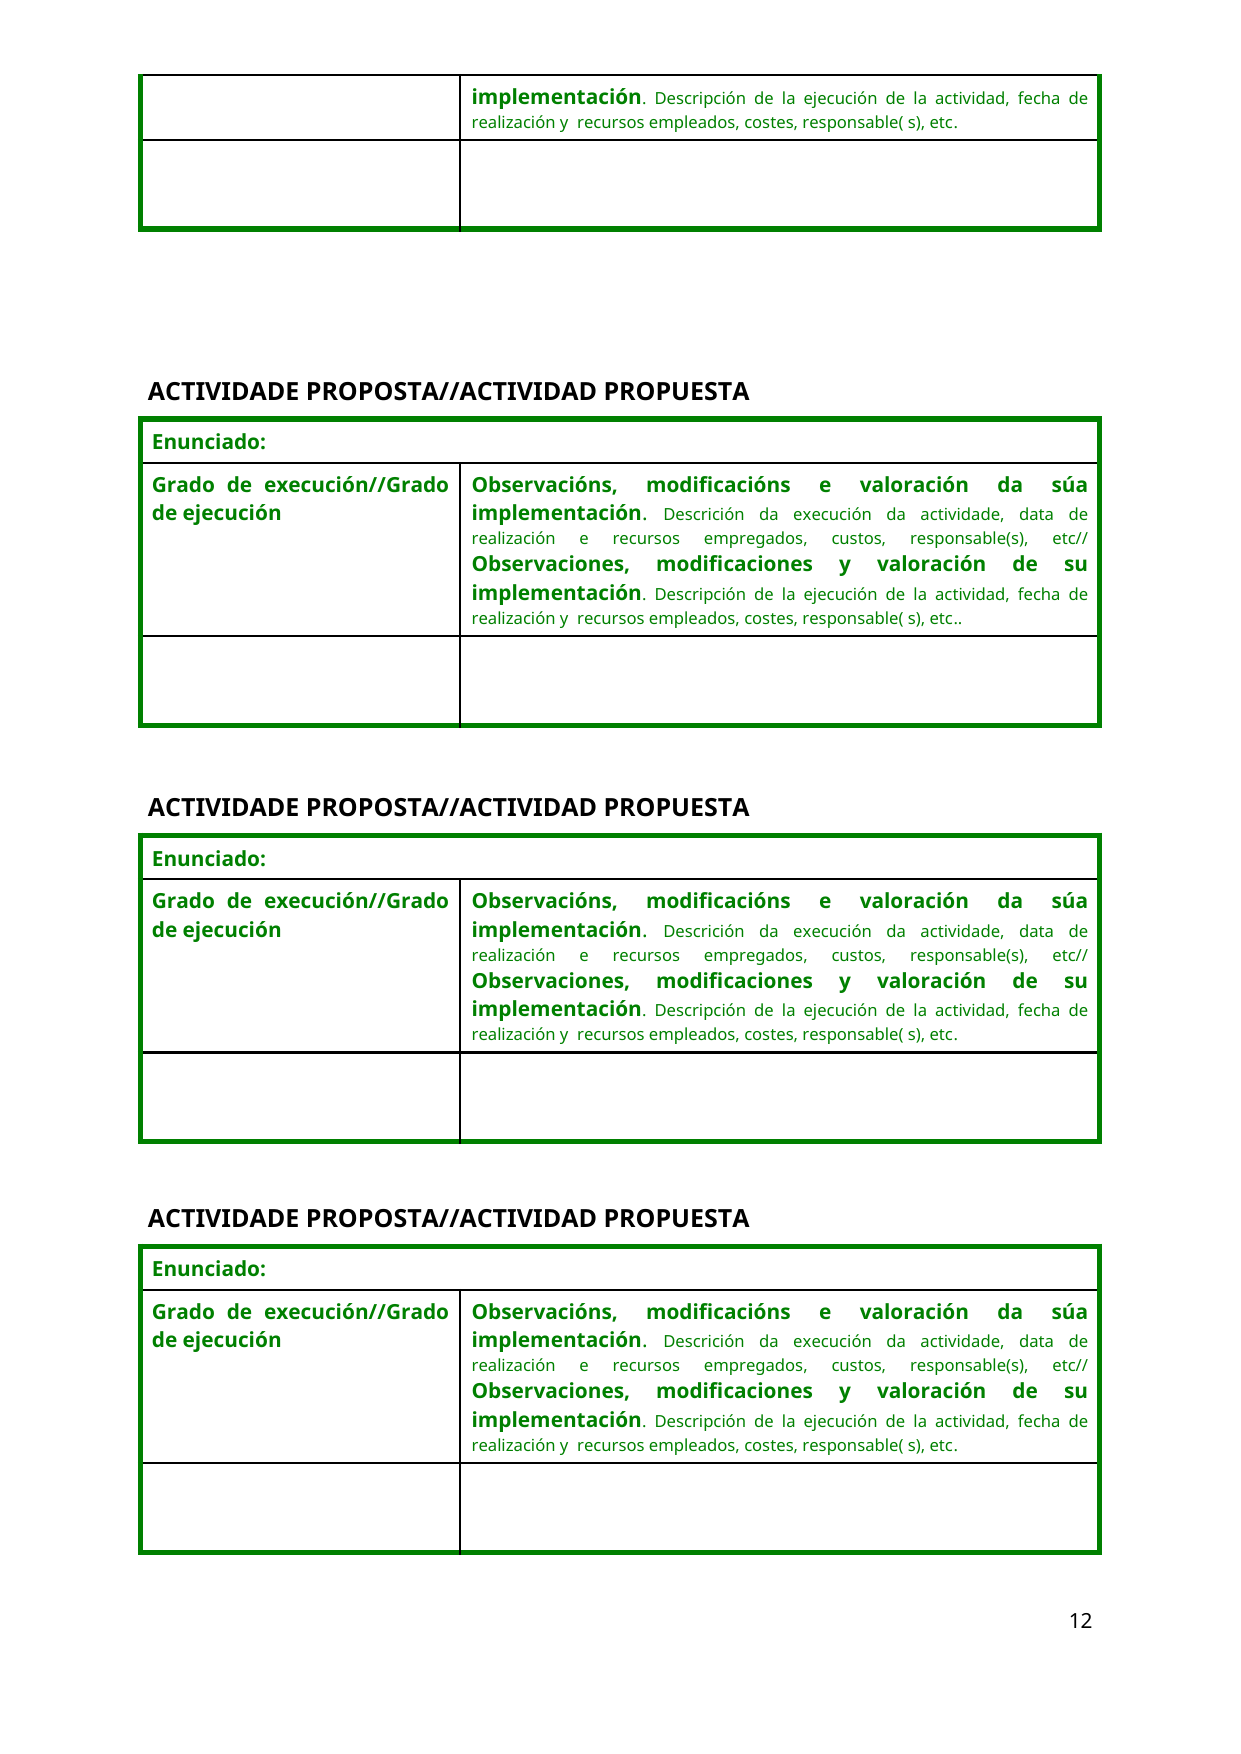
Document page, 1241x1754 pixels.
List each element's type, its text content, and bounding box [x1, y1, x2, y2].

table_cell Observacións, modificacións e valoración da súa implementación. Descrición da execución da actividade, data de realización e recursos empregados, custos, responsable(s), etc// Observaciones, modificaciones y valoración de su implementación. Descripción de la ejecución de la actividad, fecha de realización y recursos empleados, costes, responsable( s), etc.. [461, 464, 1097, 635]
table_cell Grado de execución//Grado de ejecución [143, 880, 459, 1051]
table_cell [461, 1464, 1097, 1549]
table_cell [143, 76, 459, 139]
table_cell [143, 1464, 459, 1549]
table_header Enunciado: [143, 1249, 1097, 1289]
text ACTIVIDADE PROPOSTA//ACTIVIDAD PROPUESTA [148, 374, 1092, 408]
table_cell [143, 637, 459, 722]
text ACTIVIDADE PROPOSTA//ACTIVIDAD PROPUESTA [148, 1201, 1092, 1235]
table_cell Observacións, modificacións e valoración da súa implementación. Descrición da execución da actividade, data de realización e recursos empregados, custos, responsable(s), etc// Observaciones, modificaciones y valoración de su implementación. Descripción de la ejecución de la actividad, fecha de realización y recursos empleados, costes, responsable( s), etc. [461, 1291, 1097, 1462]
table_cell [143, 1054, 459, 1139]
table_cell [461, 1054, 1097, 1139]
table_cell Observacións, modificacións e valoración da súa implementación. Descrición da execución da actividade, data de realización e recursos empregados, custos, responsable(s), etc// Observaciones, modificaciones y valoración de su implementación. Descripción de la ejecución de la actividad, fecha de realización y recursos empleados, costes, responsable( s), etc. [461, 880, 1097, 1051]
table_cell [461, 141, 1097, 226]
table_cell [143, 141, 459, 226]
table_cell Grado de execución//Grado de ejecución [143, 1291, 459, 1462]
table_cell [461, 637, 1097, 722]
table_header Enunciado: [143, 838, 1097, 878]
table_cell implementación. Descripción de la ejecución de la actividad, fecha de realización y recursos empleados, costes, responsable( s), etc. [461, 76, 1097, 139]
text ACTIVIDADE PROPOSTA//ACTIVIDAD PROPUESTA [148, 790, 1092, 824]
table_header Enunciado: [143, 422, 1097, 462]
table_cell Grado de execución//Grado de ejecución [143, 464, 459, 635]
